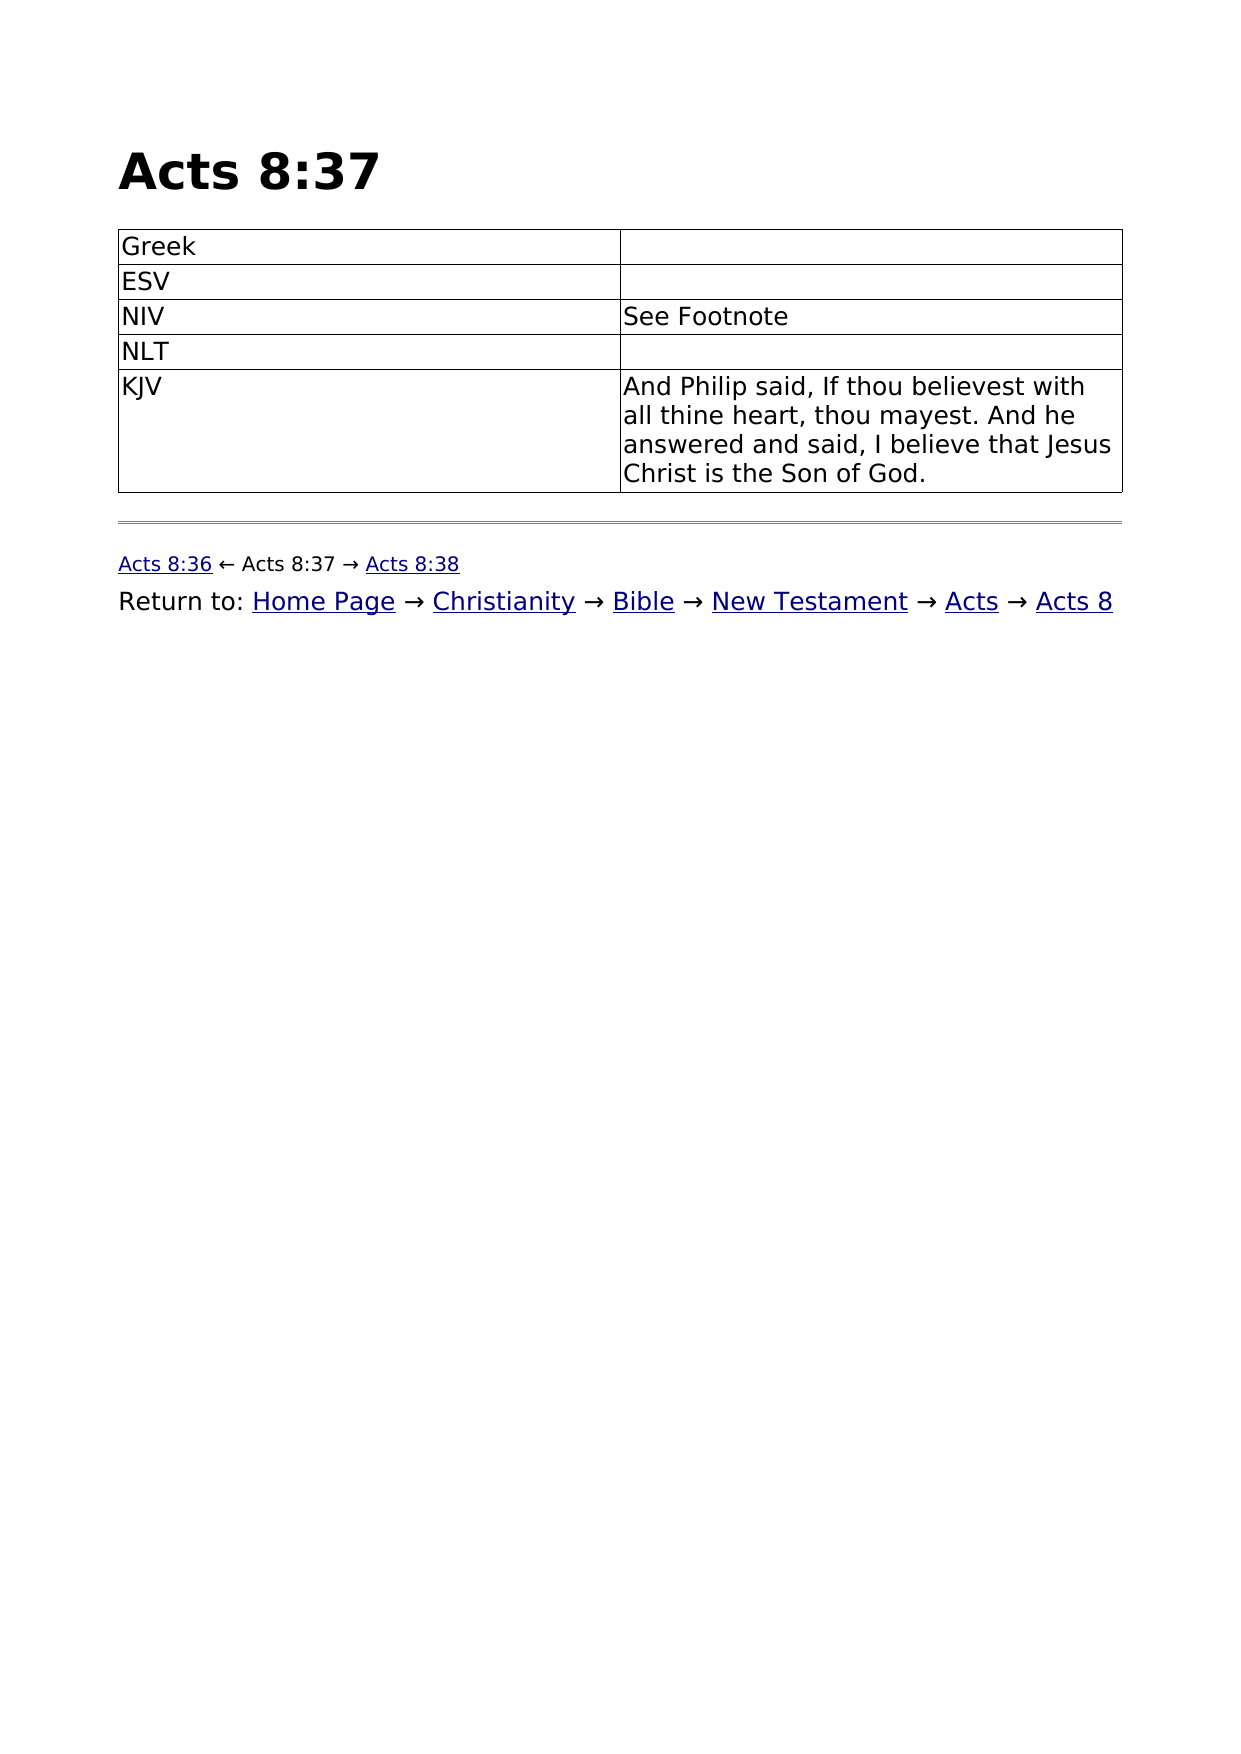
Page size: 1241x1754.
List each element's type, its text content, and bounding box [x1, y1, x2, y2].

table_header [621, 230, 1122, 264]
table_cell ESV [119, 265, 620, 299]
table_cell NLT [119, 335, 620, 369]
subtitle Acts 8:37 [118, 143, 1122, 201]
table_cell [621, 265, 1122, 299]
table_cell And Philip said, If thou believest with all thine heart, thou mayest. And he answered and said, I believe that Jesus Christ is the Son of God. [621, 370, 1122, 492]
table_cell NIV [119, 300, 620, 334]
table_cell See Footnote [621, 300, 1122, 334]
table_header Greek [119, 230, 620, 264]
table_cell [621, 335, 1122, 369]
text Return to: Home Page → Christianity → Bible → New Testament → Acts → Acts 8 [118, 587, 1122, 616]
table_cell KJV [119, 370, 620, 492]
text Acts 8:36 ← Acts 8:37 → Acts 8:38 [118, 553, 1122, 587]
